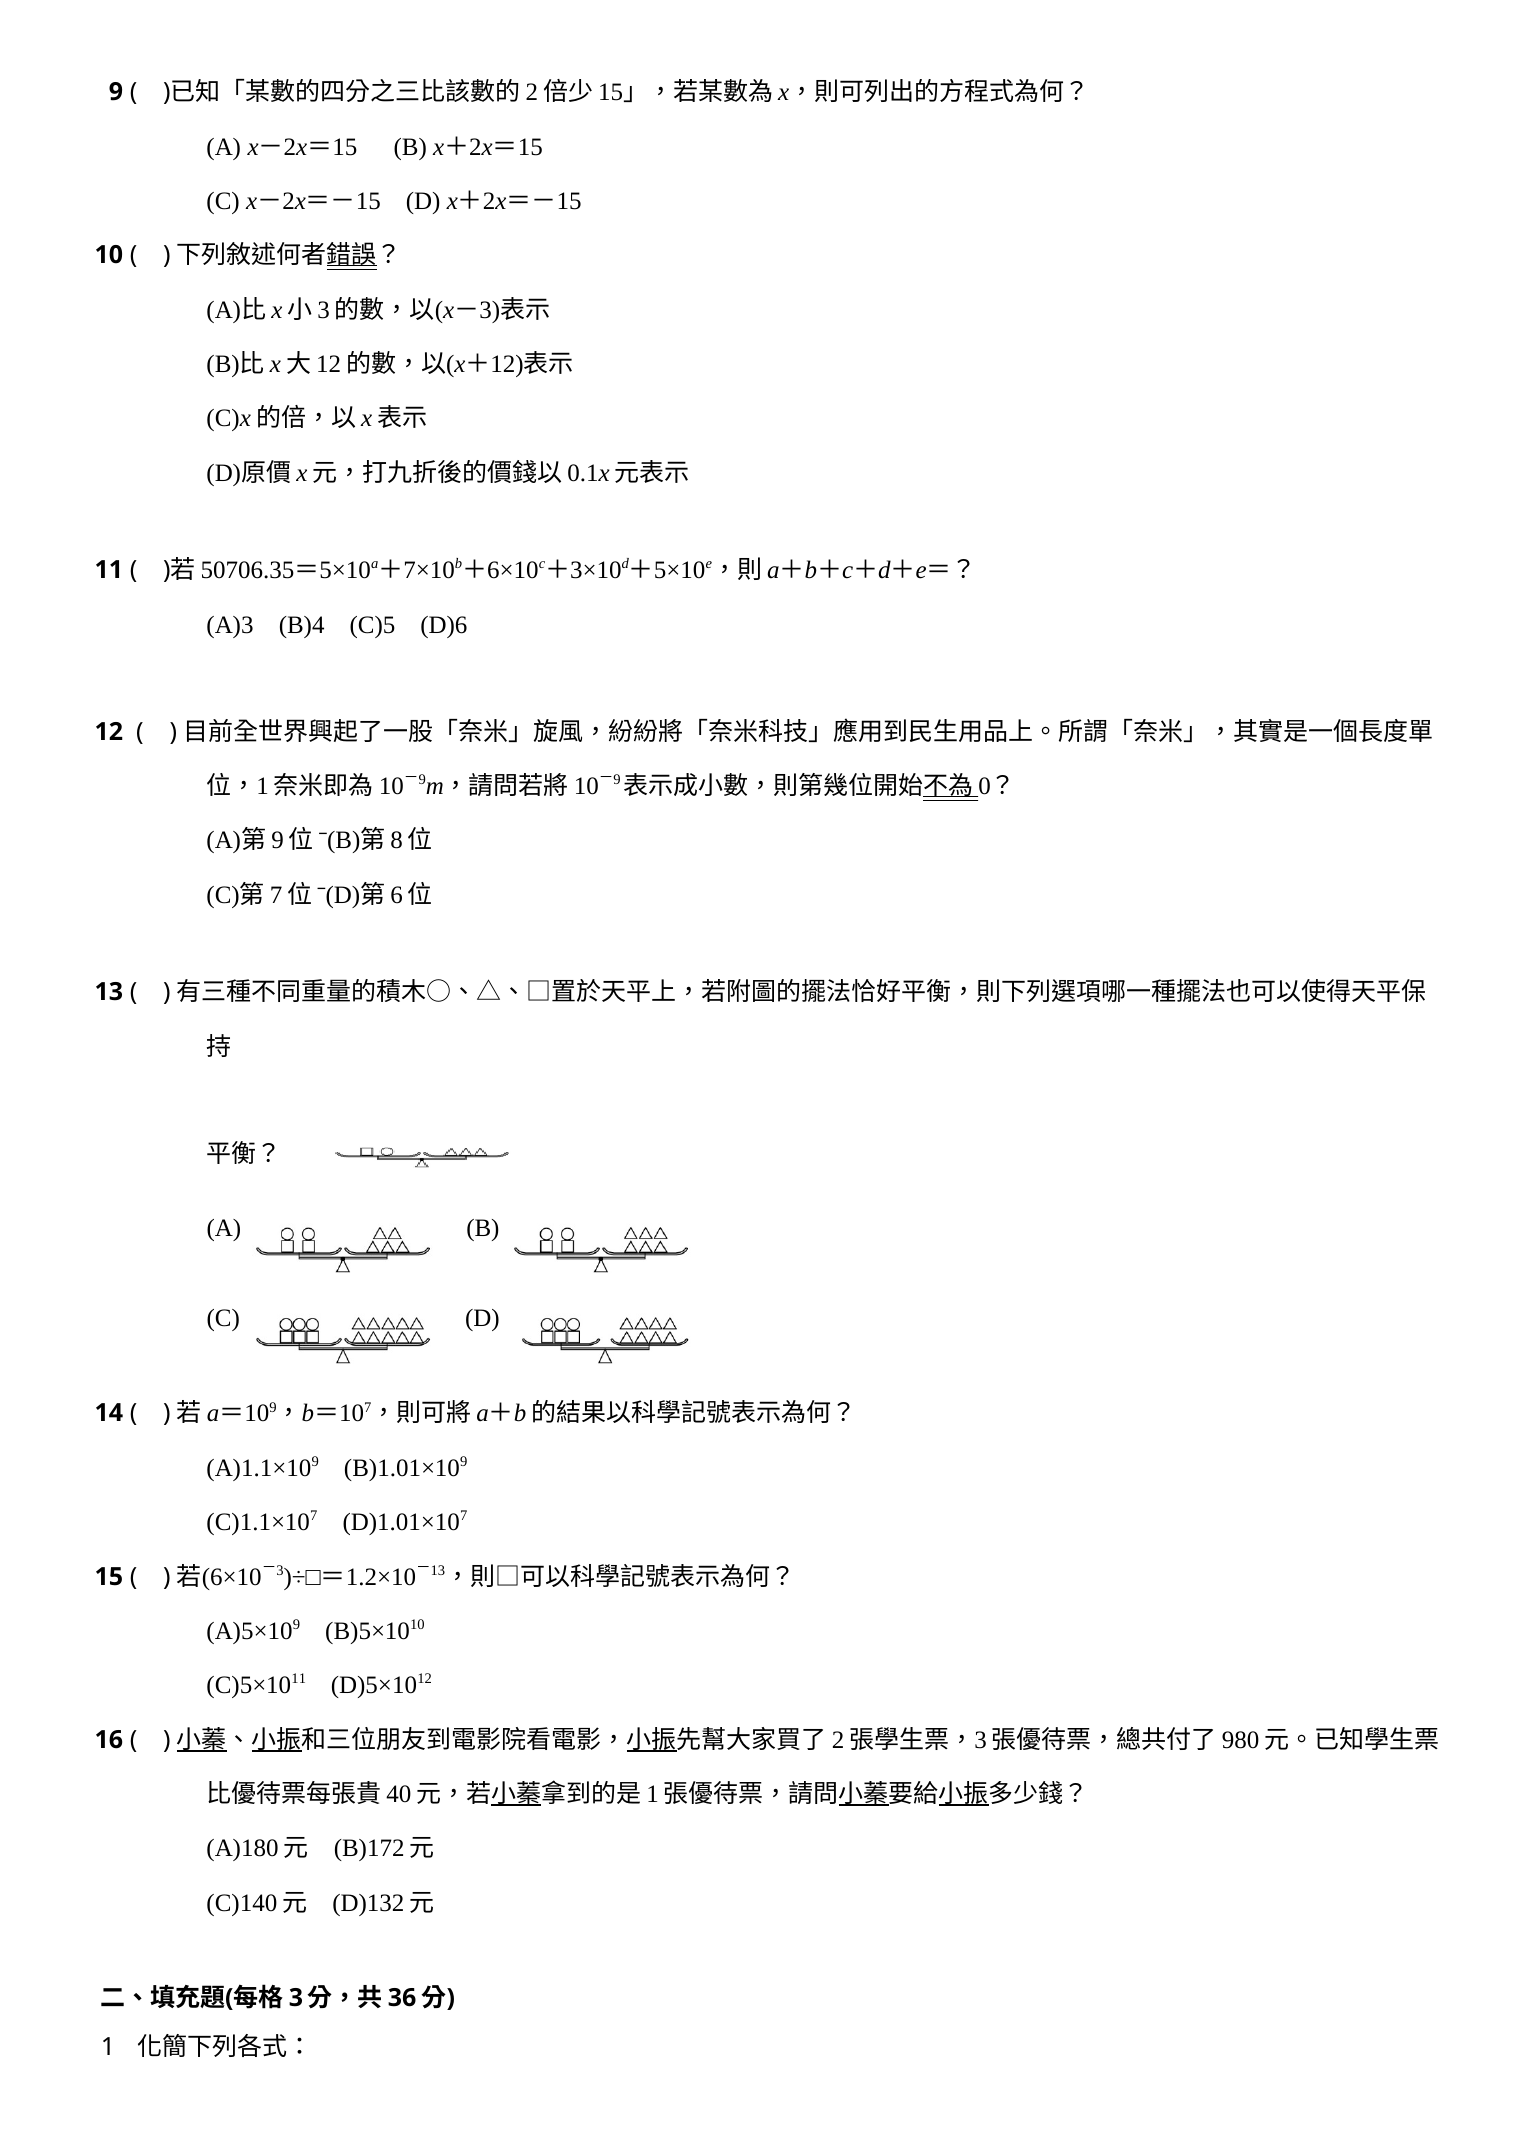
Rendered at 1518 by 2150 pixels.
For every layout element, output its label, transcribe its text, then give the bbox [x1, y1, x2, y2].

list ( ) 若(6×10－3)÷□＝1.2×10－13，則□可以科學記號表示為何？ (A)5×109 (B)5×1010 (C)5×1011 (D)5×1012 [129, 1556, 1443, 1701]
list ( )若50706.35＝5×10a＋7×10b＋6×10c＋3×10d＋5×10e，則a＋b＋c＋d＋e＝？ (A)3 (B)4 (C)5 (D)6 [129, 550, 1443, 640]
text 平衡？ (A) (B) (C) (D) [206, 1133, 1443, 1378]
list ( ) 有三種不同重量的積木○、△、□置於天平上，若附圖的擺法恰好平衡，則下列選項哪一種擺法也可以使得天平保持 [129, 972, 1443, 1062]
list ( )已知「某數的四分之三比該數的2倍少15」，若某數為x，則可列出的方程式為何？ (A) x－2x＝15 (B) x＋2x＝15 (C) x－2x＝－15 (D) x＋2x＝－15 [129, 72, 1443, 217]
list ( ) 下列敘述何者錯誤？ (A)比x小3的數，以(x－3)表示 (B)比x大12的數，以(x＋12)表示 (C)x的倍，以x表示 (D)原價x元，打九折後的價錢以0.1x元表示 [129, 235, 1443, 488]
text 二、填充題(每格3分，共36分) [100, 1978, 1443, 2014]
list ( ) 小蓁、小振和三位朋友到電影院看電影，小振先幫大家買了2張學生票，3張優待票，總共付了980元。已知學生票比優待票每張貴40元，若小蓁拿到的是1張優待票，請問小蓁要給小振多少錢？ (A)180元 (B)172元 (C)140元 (D)132元 [129, 1719, 1443, 1918]
list ( ) 若a＝109，b＝107，則可將a＋b的結果以科學記號表示為何？ (A)1.1×109 (B)1.01×109 (C)1.1×107 (D)1.01×107 [129, 1393, 1443, 1538]
list ( ) 目前全世界興起了一股「奈米」旋風，紛紛將「奈米科技」應用到民生用品上。所謂「奈米」，其實是一個長度單位，1奈米即為10－9m，請問若將10－9表示成小數，則第幾位開始不為0？ (A)第9位ˉ(B)第8位 (C)第7位ˉ(D)第6位 [129, 711, 1443, 911]
list 化簡下列各式： [101, 2027, 1443, 2063]
